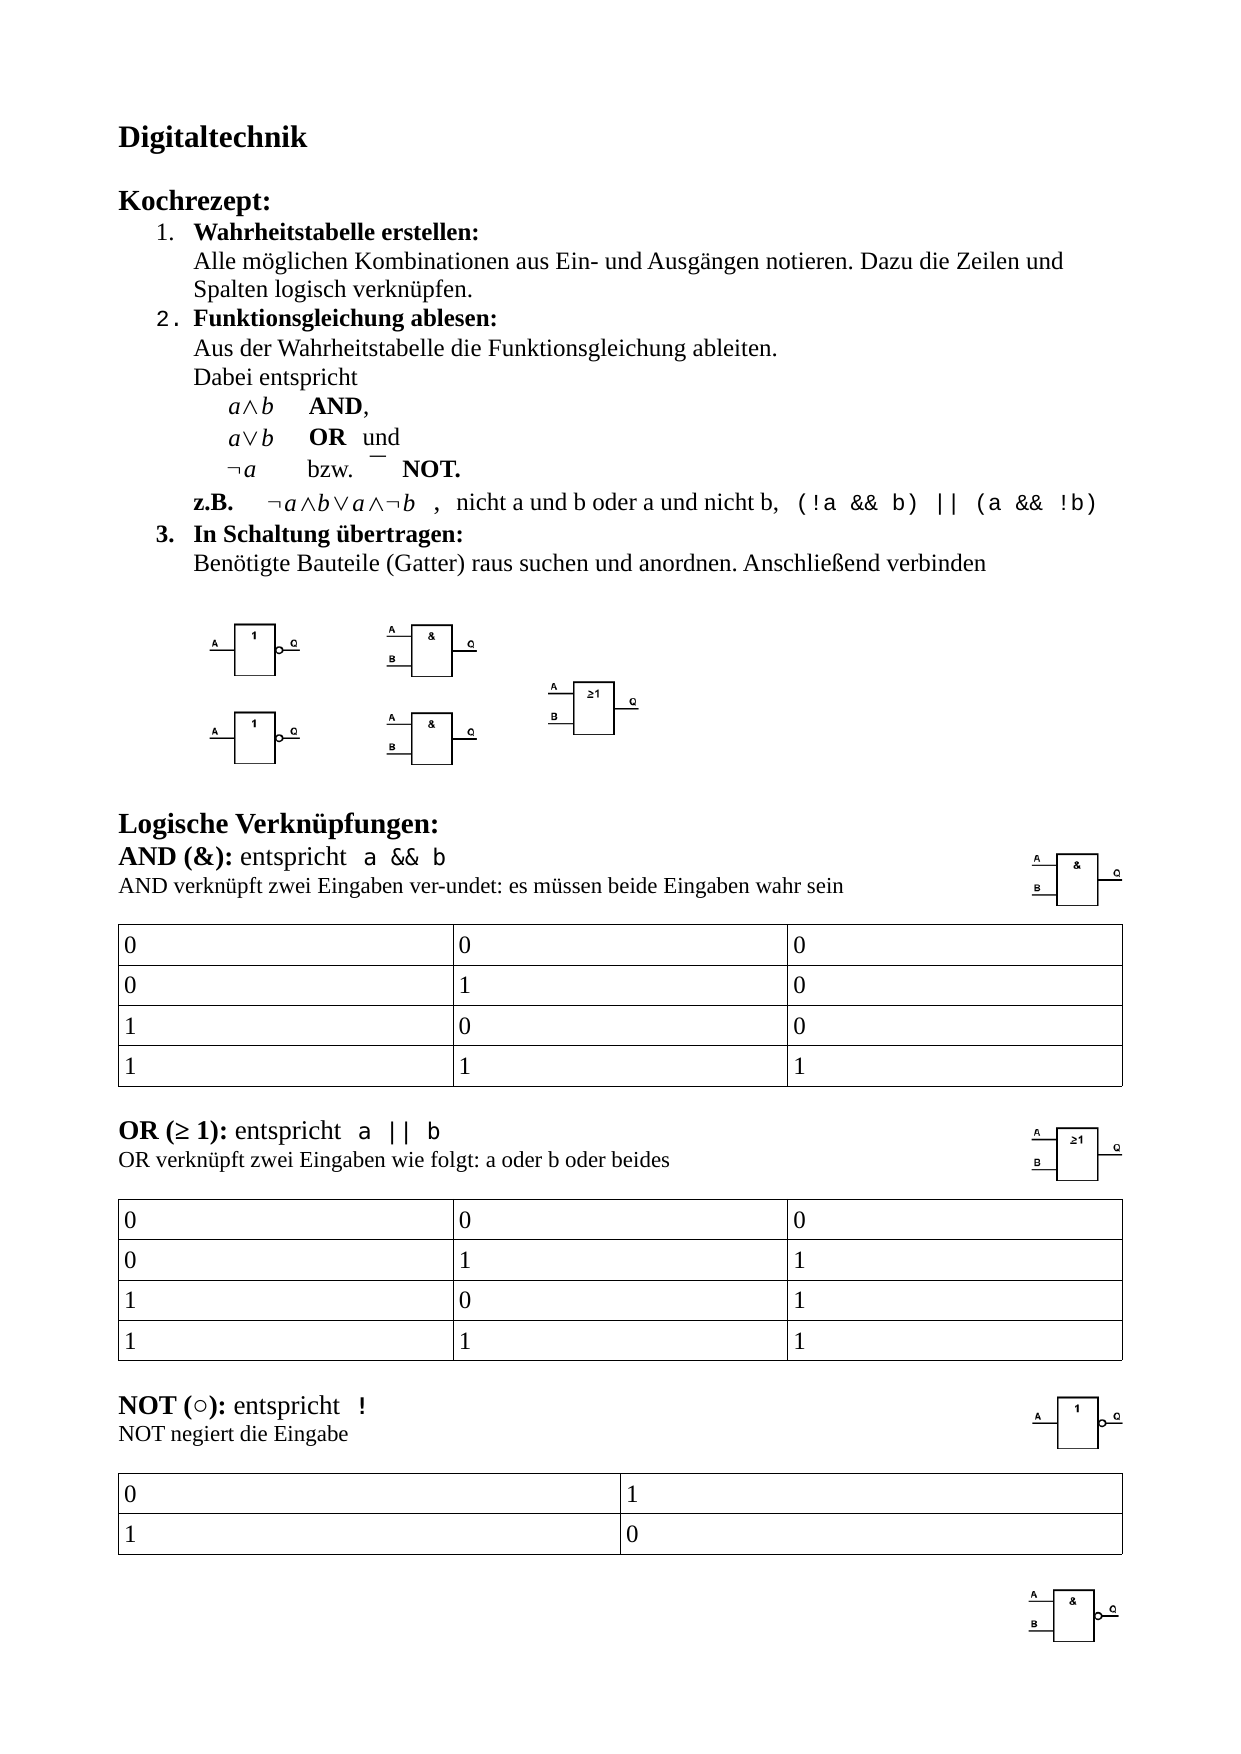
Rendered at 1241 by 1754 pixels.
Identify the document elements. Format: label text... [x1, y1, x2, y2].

list Funktionsgleichung ablesen: Aus der Wahrheitstabelle die Funktionsgleichung ableiten. Dabei entspricht AND, OR und bzw. ¯ NOT. z.B. , nicht a und b oder a und nicht b, (!a && b) || (a && !b) [156, 303, 1122, 519]
table_cell 1 [788, 1281, 1122, 1320]
picture [1031, 1126, 1123, 1181]
table_cell 0 [119, 1240, 453, 1279]
list Wahrheitstabelle erstellen: Alle möglichen Kombinationen aus Ein- und Ausgängen notieren. Dazu die Zeilen und Spalten logisch verknüpfen. [156, 217, 1122, 303]
picture [1032, 1396, 1123, 1449]
table_header 0 [788, 1200, 1122, 1239]
table_cell 1 [788, 1046, 1122, 1086]
table_cell 0 [621, 1514, 1122, 1554]
table_cell 0 [119, 966, 453, 1005]
text Kochrezept: [118, 183, 1122, 217]
table_cell 1 [454, 966, 787, 1005]
text OR verknüpft zwei Eingaben wie folgt: a oder b oder beides [118, 1146, 1031, 1173]
picture [1031, 852, 1123, 906]
table_header 0 [454, 925, 787, 965]
table_cell 1 [119, 1281, 453, 1320]
list In Schaltung übertragen: Benötigte Bauteile (Gatter) raus suchen und anordnen. Anschließend verbinden [156, 519, 1122, 605]
table_cell 1 [119, 1006, 453, 1045]
table_header 0 [119, 1200, 453, 1239]
table_cell 0 [788, 1006, 1122, 1045]
table_cell 1 [454, 1240, 787, 1279]
table_cell 0 [454, 1006, 787, 1045]
picture [548, 680, 639, 735]
table_cell 1 [788, 1240, 1122, 1279]
picture [386, 623, 477, 677]
table_cell 1 [119, 1514, 620, 1554]
table_cell 1 [119, 1321, 453, 1360]
text Logische Verknüpfungen: [118, 806, 1122, 840]
table_header 1 [621, 1474, 1122, 1513]
text NOT negiert die Eingabe [118, 1420, 1122, 1473]
picture [209, 711, 300, 764]
text AND (&): entspricht a && b [118, 840, 1122, 872]
table_cell 1 [119, 1046, 453, 1086]
text NOT (○): entspricht ! [118, 1389, 1122, 1420]
table_cell 1 [454, 1321, 787, 1360]
table_cell 0 [788, 966, 1122, 1005]
text AND verknüpft zwei Eingaben ver-undet: es müssen beide Eingaben wahr sein [118, 872, 1031, 898]
table_cell 1 [454, 1046, 787, 1086]
picture [386, 711, 477, 765]
text OR (≥ 1): entspricht a || b [118, 1114, 1122, 1146]
table_cell 1 [788, 1321, 1122, 1360]
table_header 0 [788, 925, 1122, 965]
table_header 0 [119, 1474, 620, 1513]
picture [1028, 1588, 1119, 1642]
picture [209, 623, 300, 676]
table_header 0 [119, 925, 453, 965]
table_header 0 [454, 1200, 787, 1239]
table_cell 0 [454, 1281, 787, 1320]
